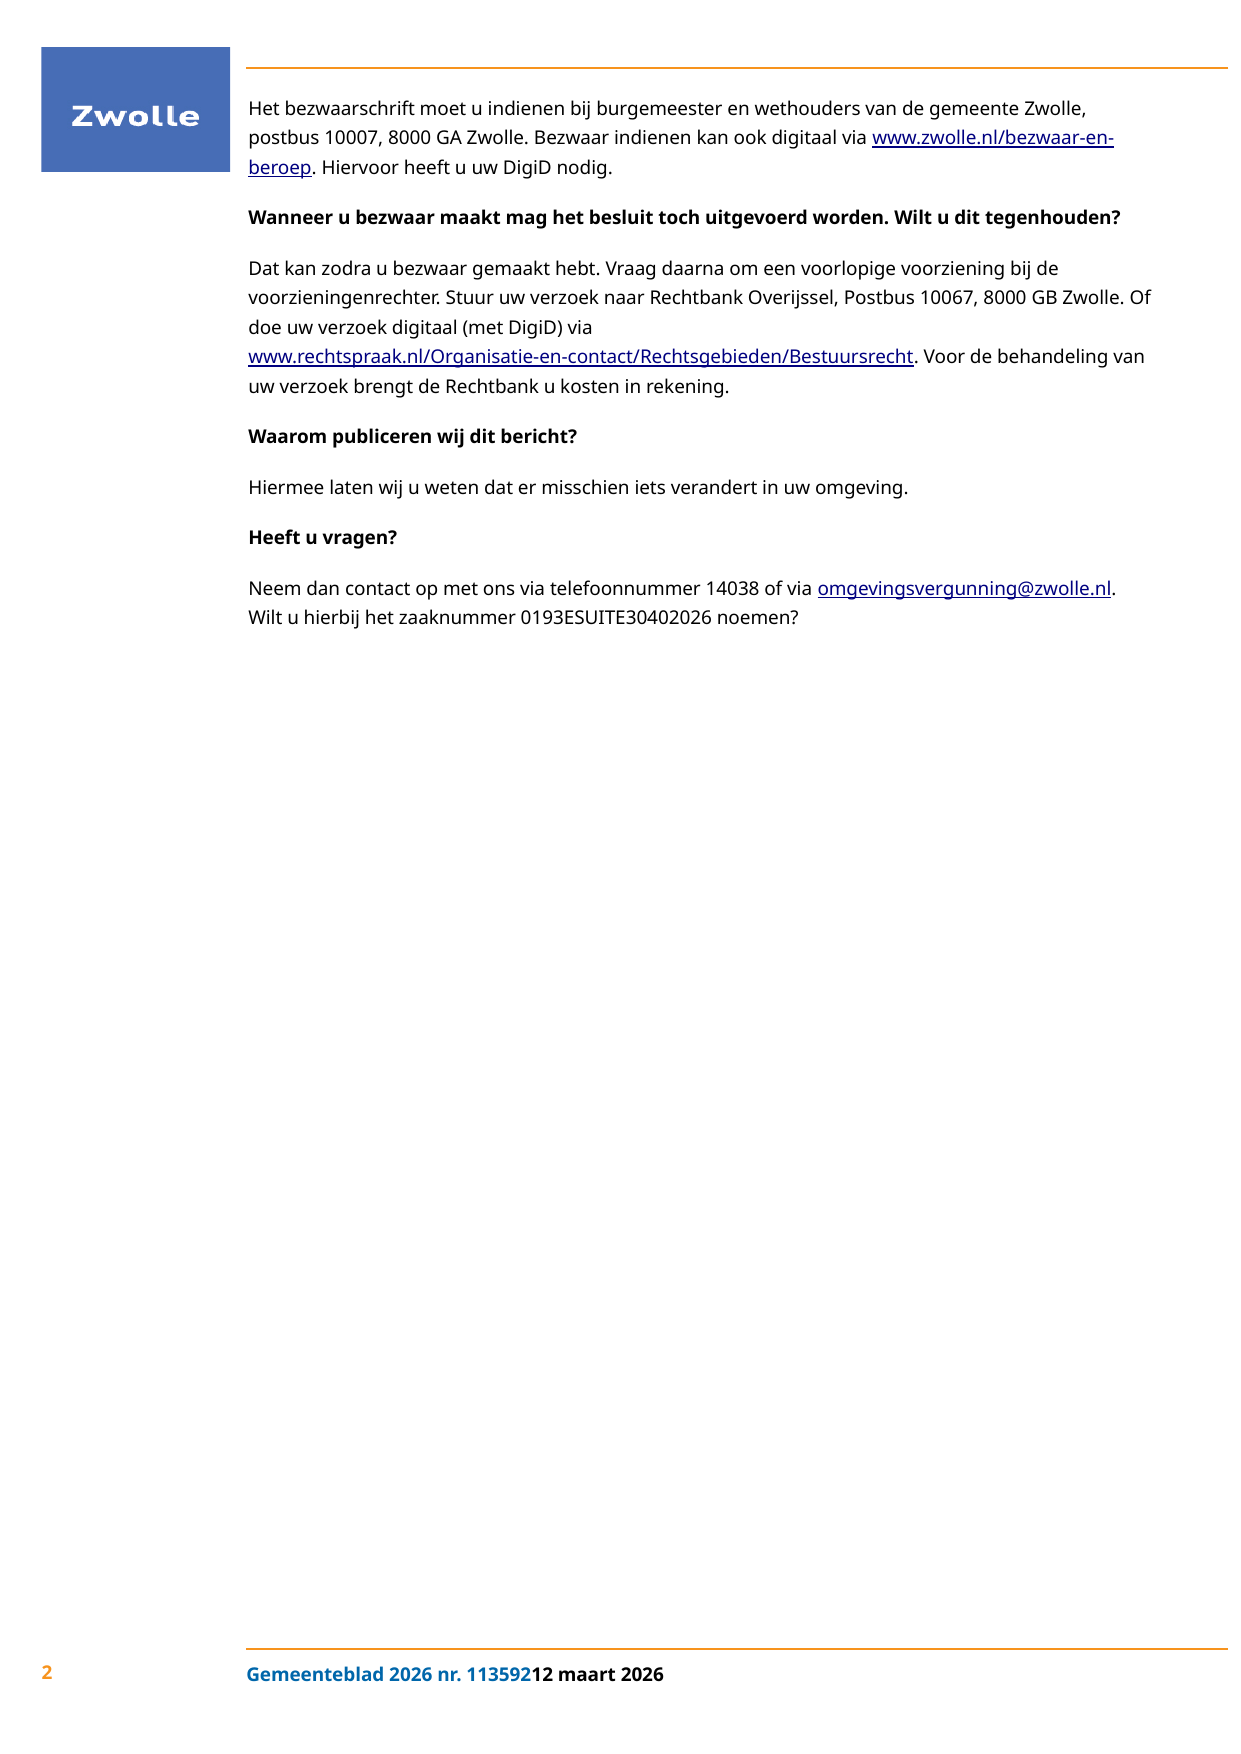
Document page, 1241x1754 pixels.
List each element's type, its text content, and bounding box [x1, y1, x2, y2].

text Heeft u vragen? [248, 524, 1152, 550]
text Dat kan zodra u bezwaar gemaakt hebt. Vraag daarna om een voorlopige voorziening bij de voorzieningenrechter. Stuur uw verzoek naar Rechtbank Overijssel, Postbus 10067, 8000 GB Zwolle. Of doe uw verzoek digitaal (met DigiD) via www.rechtspraak.nl/Organisatie-en-contact/Rechtsgebieden/Bestuursrecht. Voor de behandeling van uw verzoek brengt de Rechtbank u kosten in rekening. [248, 255, 1152, 399]
text Wanneer u bezwaar maakt mag het besluit toch uitgevoerd worden. Wilt u dit tegenhouden? [248, 204, 1152, 230]
text Waarom publiceren wij dit bericht? [248, 423, 1152, 449]
text Neem dan contact op met ons via telefoonnummer 14038 of via omgevingsvergunning@zwolle.nl. Wilt u hierbij het zaaknummer 0193ESUITE30402026 noemen? [248, 575, 1152, 630]
picture [41, 47, 231, 172]
text Het bezwaarschrift moet u indienen bij burgemeester en wethouders van de gemeente Zwolle, postbus 10007, 8000 GA Zwolle. Bezwaar indienen kan ook digitaal via www.zwolle.nl/bezwaar-en-beroep. Hiervoor heeft u uw DigiD nodig. [248, 95, 1152, 180]
text Hiermee laten wij u weten dat er misschien iets verandert in uw omgeving. [248, 474, 1152, 500]
